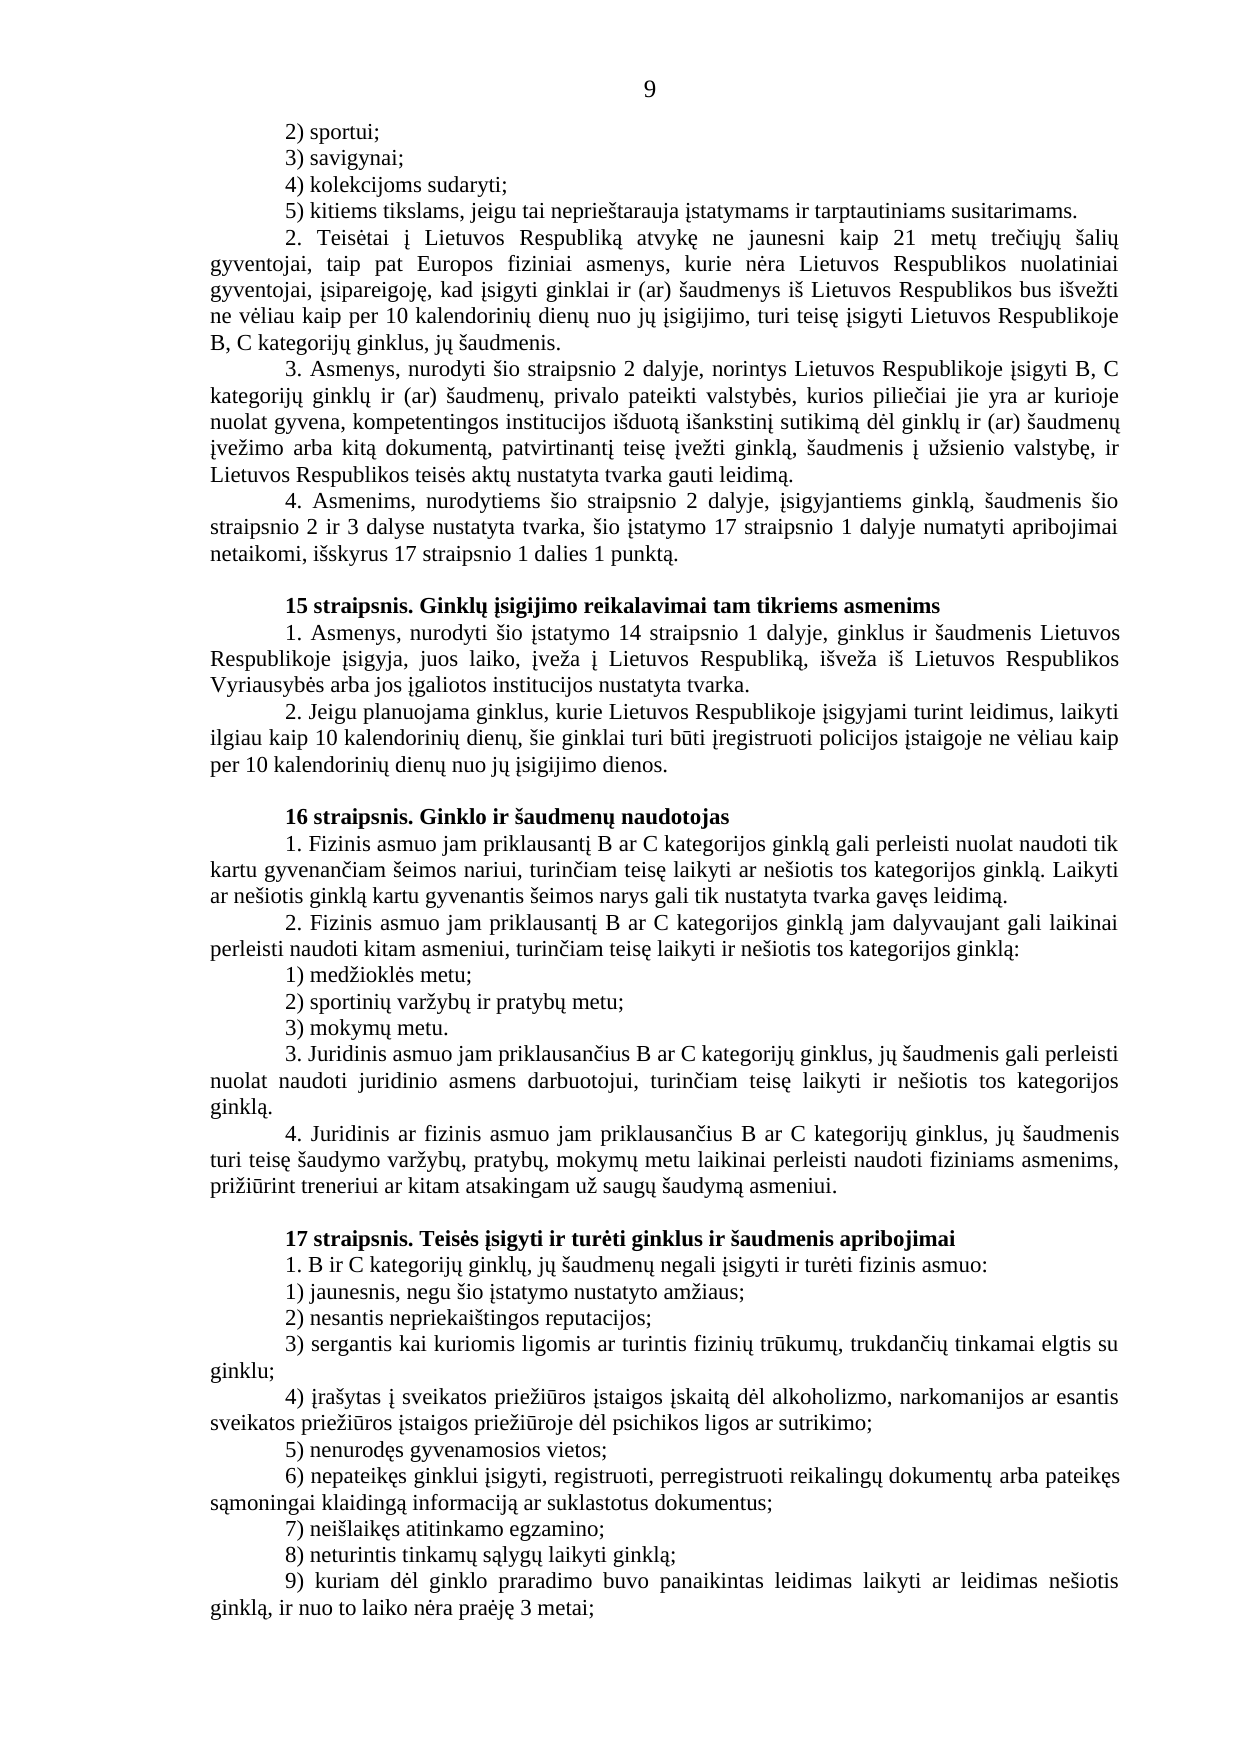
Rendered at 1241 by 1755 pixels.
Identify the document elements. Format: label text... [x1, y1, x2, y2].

text 2) sportui; [210, 118, 1120, 144]
text 15 straipsnis. Ginklų įsigijimo reikalavimai tam tikriems asmenims [210, 592, 1120, 619]
text 7) neišlaikęs atitinkamo egzamino; [210, 1515, 1120, 1541]
text 5) nenurodęs gyvenamosios vietos; [210, 1436, 1120, 1462]
text 4. Asmenims, nurodytiems šio straipsnio 2 dalyje, įsigyjantiems ginklą, šaudmenis šio straipsnio 2 ir 3 dalyse nustatyta tvarka, šio įstatymo 17 straipsnio 1 dalyje numatyti apribojimai netaikomi, išskyrus 17 straipsnio 1 dalies 1 punktą. [210, 487, 1120, 566]
text 2. Jeigu planuojama ginklus, kurie Lietuvos Respublikoje įsigyjami turint leidimus, laikyti ilgiau kaip 10 kalendorinių dienų, šie ginklai turi būti įregistruoti policijos įstaigoje ne vėliau kaip per 10 kalendorinių dienų nuo jų įsigijimo dienos. [210, 698, 1120, 777]
text 1. Fizinis asmuo jam priklausantį B ar C kategorijos ginklą gali perleisti nuolat naudoti tik kartu gyvenančiam šeimos nariui, turinčiam teisę laikyti ar nešiotis tos kategorijos ginklą. Laikyti ar nešiotis ginklą kartu gyvenantis šeimos narys gali tik nustatyta tvarka gavęs leidimą. [210, 830, 1120, 909]
text 1) medžioklės metu; [210, 961, 1120, 988]
text 3. Juridinis asmuo jam priklausančius B ar C kategorijų ginklus, jų šaudmenis gali perleisti nuolat naudoti juridinio asmens darbuotojui, turinčiam teisę laikyti ir nešiotis tos kategorijos ginklą. [210, 1041, 1120, 1119]
text 4) kolekcijoms sudaryti; [210, 171, 1120, 197]
text 3) sergantis kai kuriomis ligomis ar turintis fizinių trūkumų, trukdančių tinkamai elgtis su ginklu; [210, 1330, 1120, 1383]
text 4. Juridinis ar fizinis asmuo jam priklausančius B ar C kategorijų ginklus, jų šaudmenis turi teisę šaudymo varžybų, pratybų, mokymų metu laikinai perleisti naudoti fiziniams asmenims, prižiūrint treneriui ar kitam atsakingam už saugų šaudymą asmeniui. [210, 1119, 1120, 1199]
text 3) savigynai; [210, 144, 1120, 171]
text 9) kuriam dėl ginklo praradimo buvo panaikintas leidimas laikyti ar leidimas nešiotis ginklą, ir nuo to laiko nėra praėję 3 metai; [210, 1568, 1120, 1620]
text 2) nesantis nepriekaištingos reputacijos; [210, 1304, 1120, 1330]
text 6) nepateikęs ginklui įsigyti, registruoti, perregistruoti reikalingų dokumentų arba pateikęs sąmoningai klaidingą informaciją ar suklastotus dokumentus; [210, 1462, 1120, 1515]
text 1) jaunesnis, negu šio įstatymo nustatyto amžiaus; [210, 1278, 1120, 1304]
text 3. Asmenys, nurodyti šio straipsnio 2 dalyje, norintys Lietuvos Respublikoje įsigyti B, C kategorijų ginklų ir (ar) šaudmenų, privalo pateikti valstybės, kurios piliečiai jie yra ar kurioje nuolat gyvena, kompetentingos institucijos išduotą išankstinį sutikimą dėl ginklų ir (ar) šaudmenų įvežimo arba kitą dokumentą, patvirtinantį teisę įvežti ginklą, šaudmenis į užsienio valstybę, ir Lietuvos Respublikos teisės aktų nustatyta tvarka gauti leidimą. [210, 355, 1120, 487]
text 8) neturintis tinkamų sąlygų laikyti ginklą; [210, 1541, 1120, 1568]
text 17 straipsnis. Teisės įsigyti ir turėti ginklus ir šaudmenis apribojimai [210, 1225, 1120, 1251]
text 2. Fizinis asmuo jam priklausantį B ar C kategorijos ginklą jam dalyvaujant gali laikinai perleisti naudoti kitam asmeniui, turinčiam teisę laikyti ir nešiotis tos kategorijos ginklą: [210, 909, 1120, 961]
text 4) įrašytas į sveikatos priežiūros įstaigos įskaitą dėl alkoholizmo, narkomanijos ar esantis sveikatos priežiūros įstaigos priežiūroje dėl psichikos ligos ar sutrikimo; [210, 1383, 1120, 1436]
text 2) sportinių varžybų ir pratybų metu; [210, 988, 1120, 1014]
text 3) mokymų metu. [210, 1014, 1120, 1041]
text 16 straipsnis. Ginklo ir šaudmenų naudotojas [210, 803, 1120, 830]
text 5) kitiems tikslams, jeigu tai neprieštarauja įstatymams ir tarptautiniams susitarimams. [210, 197, 1120, 223]
text 1. Asmenys, nurodyti šio įstatymo 14 straipsnio 1 dalyje, ginklus ir šaudmenis Lietuvos Respublikoje įsigyja, juos laiko, įveža į Lietuvos Respubliką, išveža iš Lietuvos Respublikos Vyriausybės arba jos įgaliotos institucijos nustatyta tvarka. [210, 619, 1120, 698]
text 1. B ir C kategorijų ginklų, jų šaudmenų negali įsigyti ir turėti fizinis asmuo: [210, 1251, 1120, 1278]
text 2. Teisėtai į Lietuvos Respubliką atvykę ne jaunesni kaip 21 metų trečiųjų šalių gyventojai, taip pat Europos fiziniai asmenys, kurie nėra Lietuvos Respublikos nuolatiniai gyventojai, įsipareigoję, kad įsigyti ginklai ir (ar) šaudmenys iš Lietuvos Respublikos bus išvežti ne vėliau kaip per 10 kalendorinių dienų nuo jų įsigijimo, turi teisę įsigyti Lietuvos Respublikoje B, C kategorijų ginklus, jų šaudmenis. [210, 223, 1120, 355]
